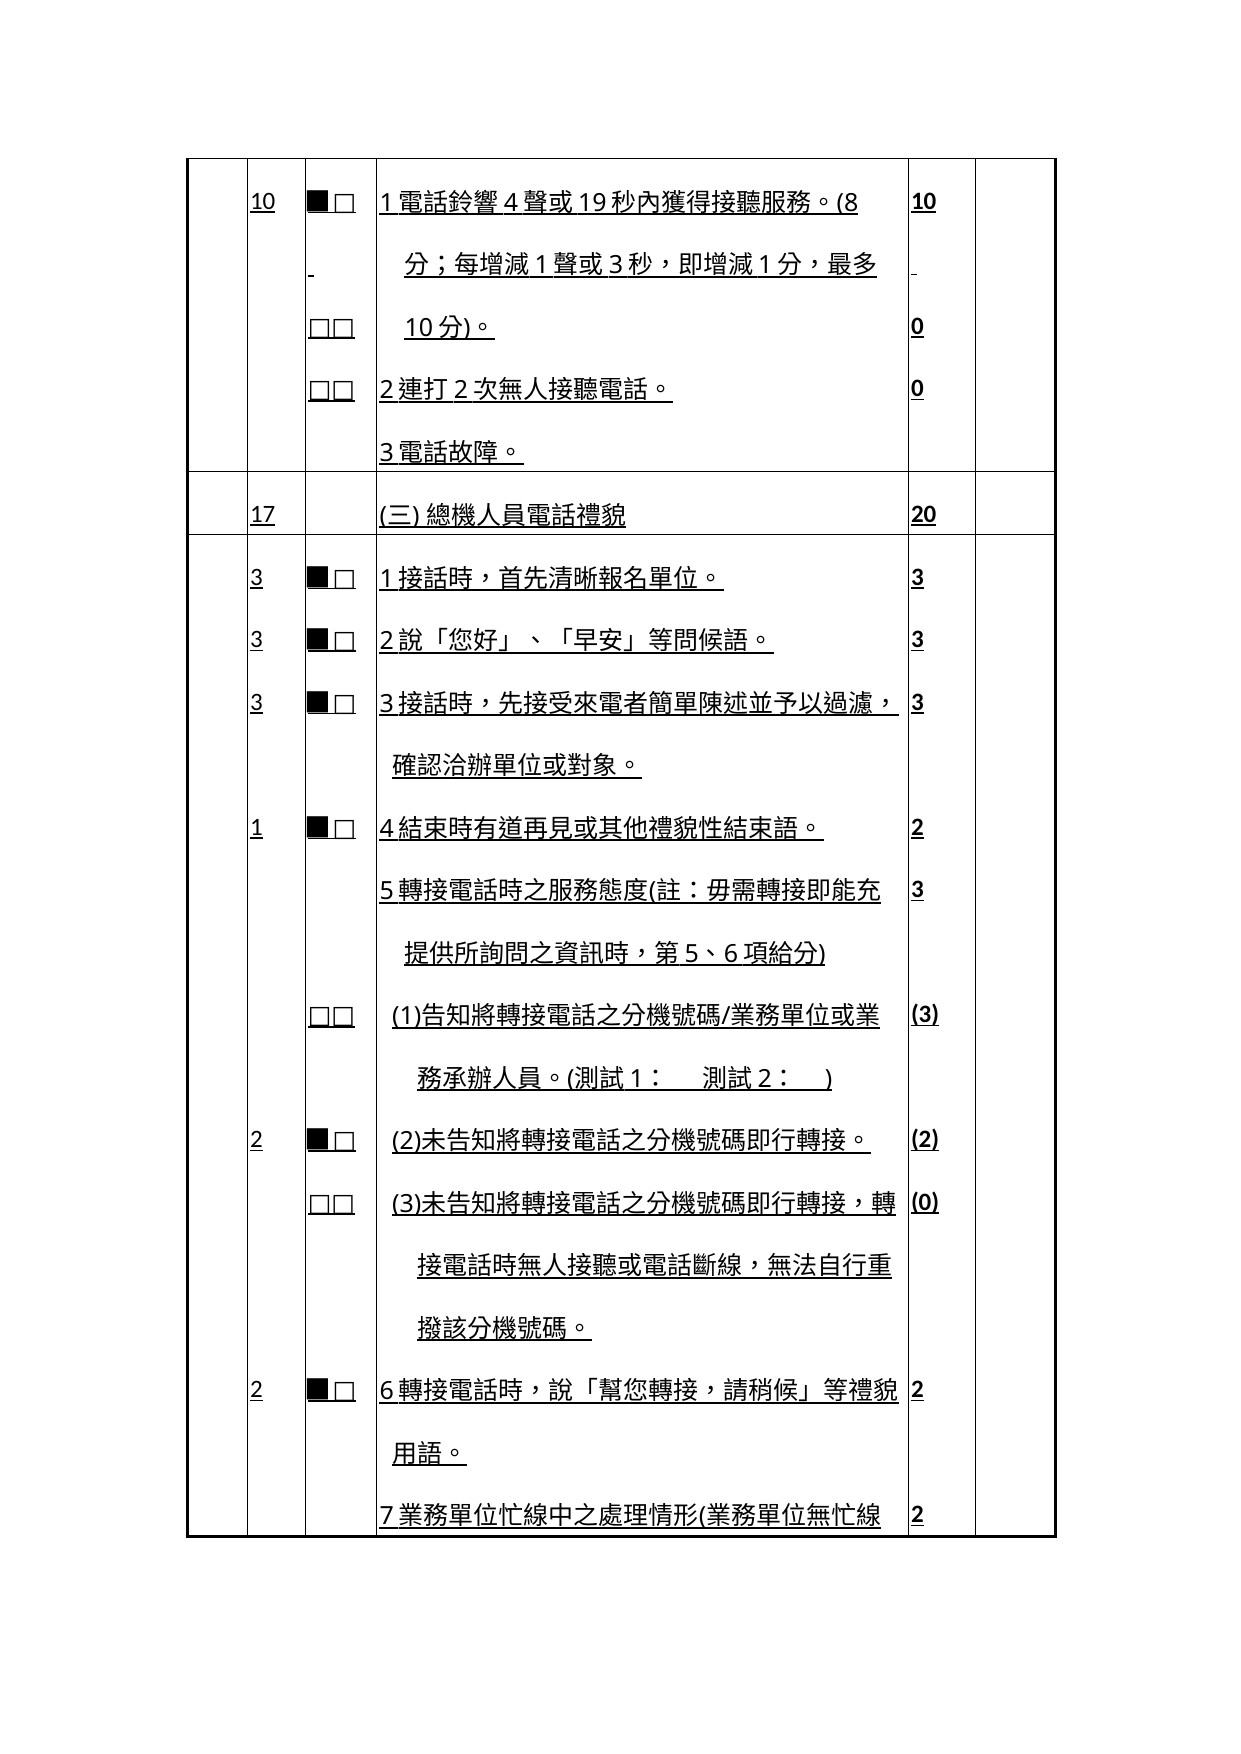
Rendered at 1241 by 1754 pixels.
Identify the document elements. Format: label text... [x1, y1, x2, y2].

table_cell □ □ □ □ □□ □ □□ □ [306, 535, 376, 1535]
table_cell [976, 472, 1054, 534]
table_cell (三) 總機人員電話禮貌 [377, 472, 908, 534]
table_cell 3 3 3 2 3 (3) (2) (0) 2 2 [909, 535, 975, 1535]
table_cell [189, 159, 247, 471]
table_cell 3 3 3 1 2 2 [248, 535, 305, 1535]
table_cell □ □□ □□ [306, 159, 376, 471]
table_cell [976, 159, 1054, 471]
table_cell [976, 535, 1054, 1535]
table_cell 1電話鈴響4聲或19秒內獲得接聽服務。(8分；每增減1聲或3秒，即增減1分，最多10分)。 2連打2次無人接聽電話。 3電話故障。 [377, 159, 908, 471]
table_cell 10 [248, 159, 305, 471]
table_cell [306, 472, 376, 534]
table_cell 1接話時，首先清晰報名單位。 2說「您好」、「早安」等問候語。 3接話時，先接受來電者簡單陳述並予以過濾，確認洽辦單位或對象。 4結束時有道再見或其他禮貌性結束語。 5轉接電話時之服務態度(註：毋需轉接即能充提供所詢問之資訊時，第5、6項給分) (1)告知將轉接電話之分機號碼/業務單位或業務承辦人員。(測試1： 測試2： ) (2)未告知將轉接電話之分機號碼即行轉接。 (3)未告知將轉接電話之分機號碼即行轉接，轉接電話時無人接聽或電話斷線，無法自行重撥該分機號碼。 6轉接電話時，說「幫您轉接，請稍候」等禮貌用語。 7業務單位忙線中之處理情形(業務單位無忙線 [377, 535, 908, 1535]
table_cell 10 0 0 [909, 159, 975, 471]
table_cell 17 [248, 472, 305, 534]
table_cell [189, 535, 247, 1535]
table_cell 20 [909, 472, 975, 534]
table_cell [189, 472, 247, 534]
